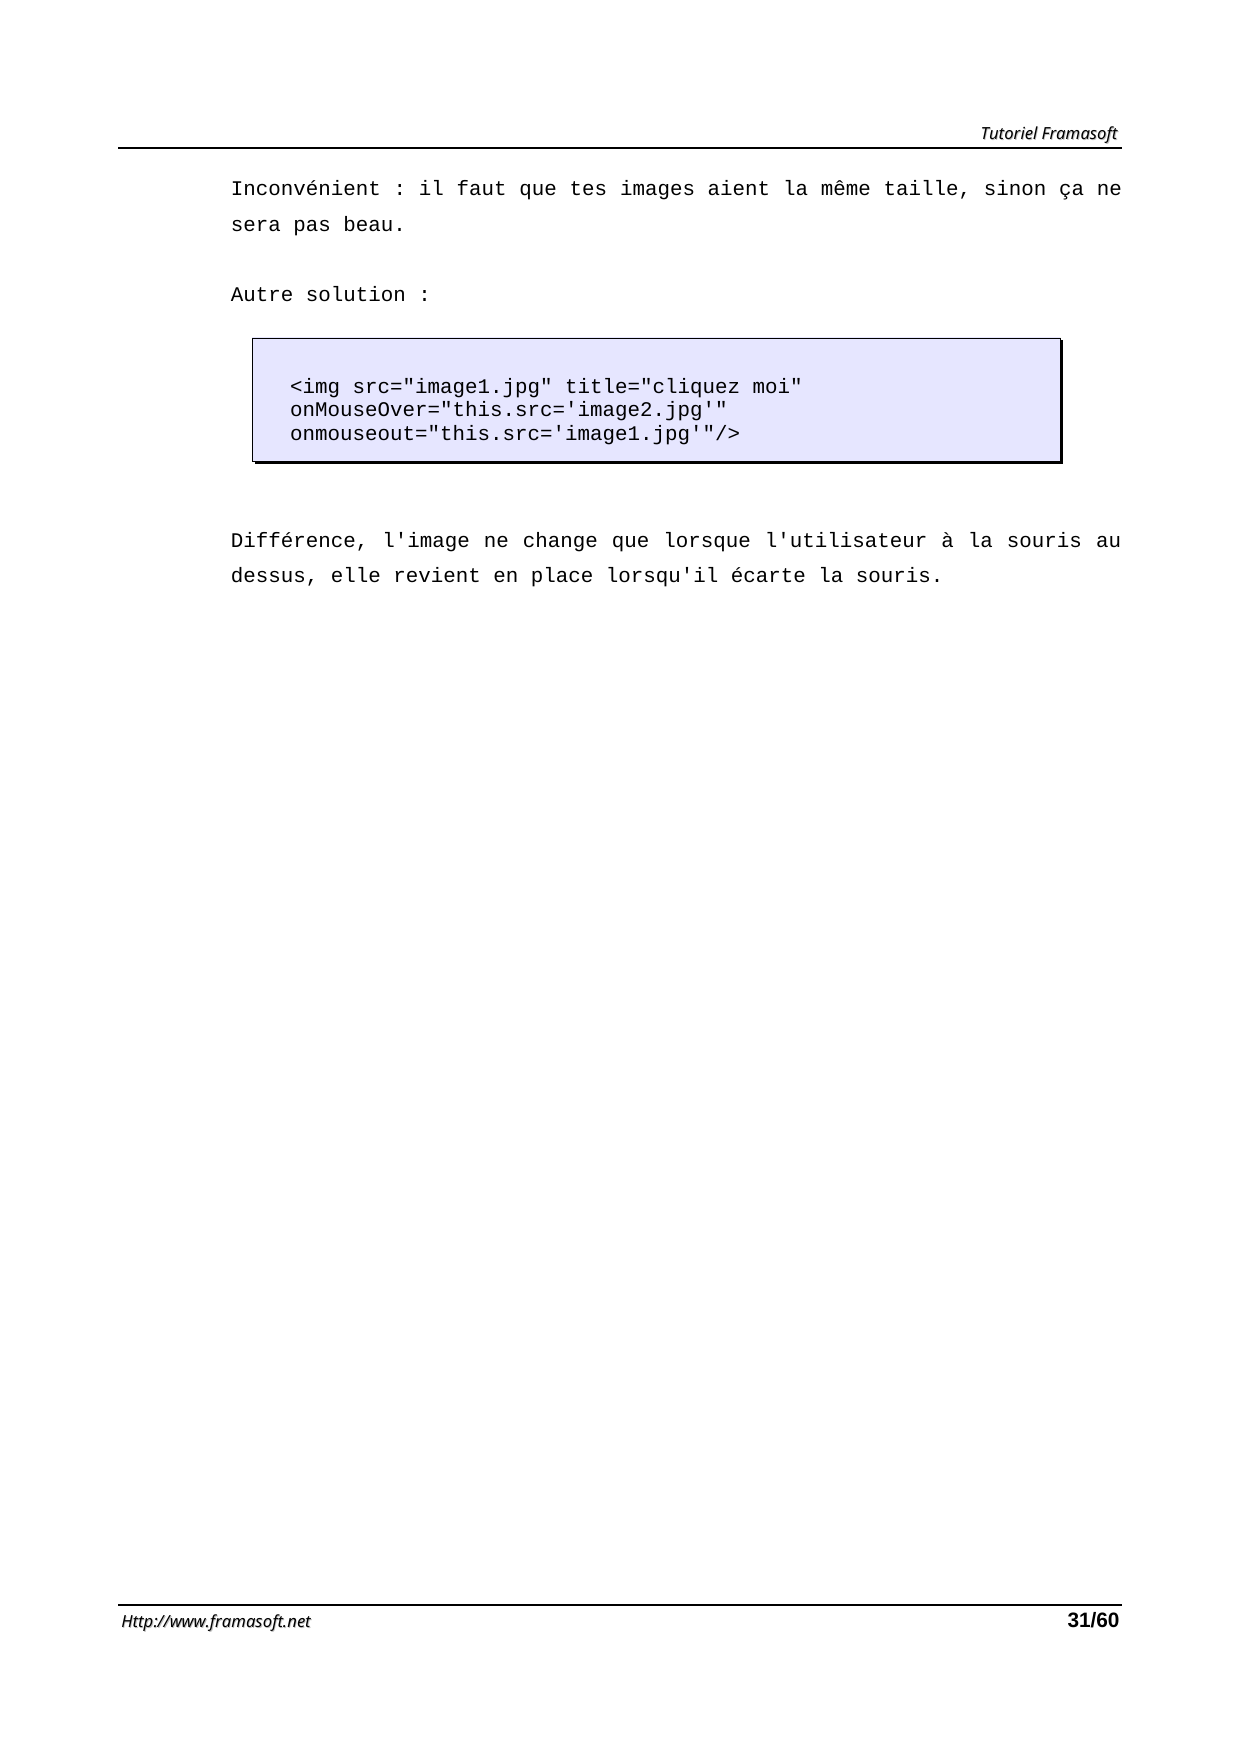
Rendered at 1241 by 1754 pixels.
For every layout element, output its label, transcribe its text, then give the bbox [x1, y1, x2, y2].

list <img src="image1.jpg" title="cliquez moi" onMouseOver="this.src='image2.jpg'" onmouseout="this.src='image1.jpg'"/> [253, 339, 1060, 461]
list Différence, l'image ne change que lorsque l'utilisateur à la souris au dessus, elle revient en place lorsqu'il écarte la souris. [193, 494, 1122, 589]
list Inconvénient : il faut que tes images aient la même taille, sinon ça ne sera pas beau. Autre solution : [193, 178, 1122, 308]
